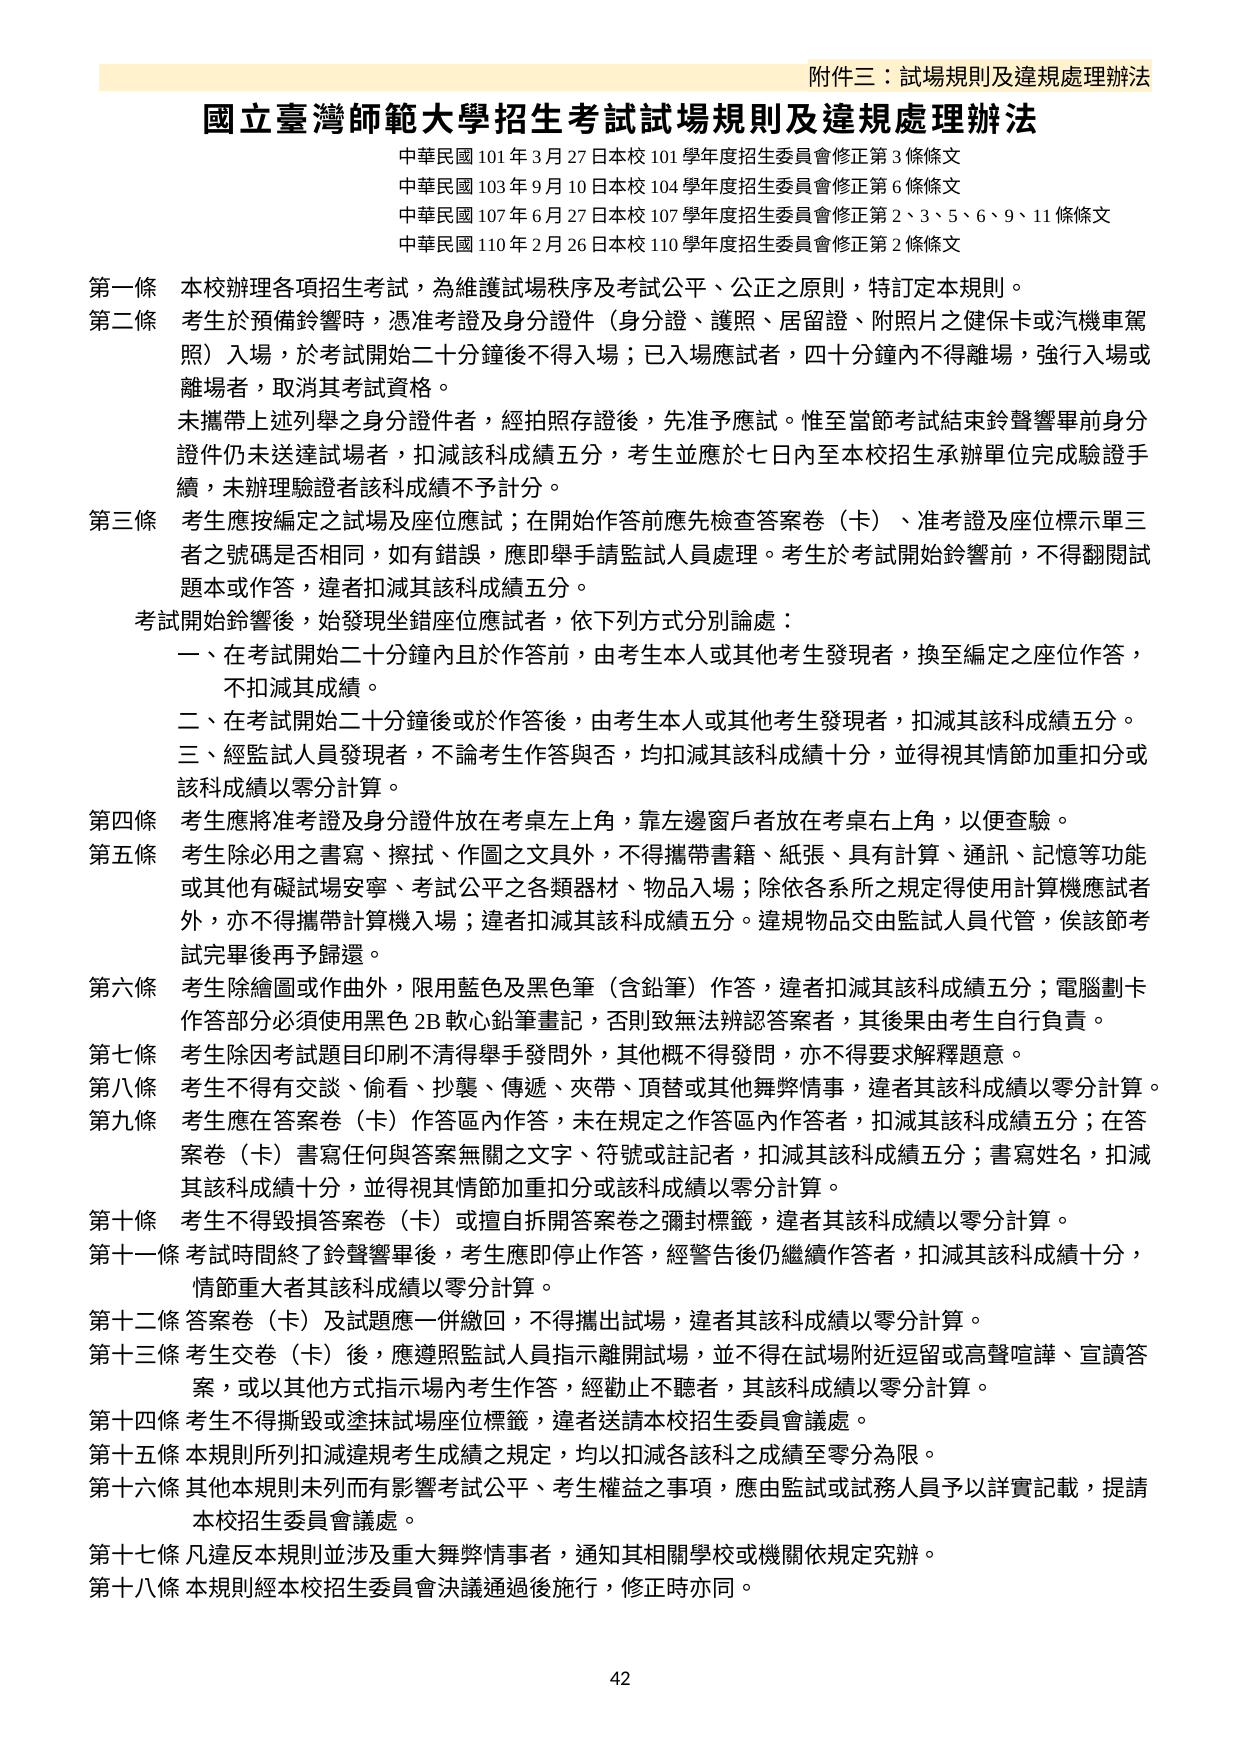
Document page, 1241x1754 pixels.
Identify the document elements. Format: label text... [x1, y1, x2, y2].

text 第十四條 考生不得撕毀或塗抹試場座位標籤，違者送請本校招生委員會議處。 [89, 1403, 1152, 1436]
text 第六條 考生除繪圖或作曲外，限用藍色及黑色筆（含鉛筆）作答，違者扣減其該科成績五分；電腦劃卡作答部分必須使用黑色2B軟心鉛筆畫記，否則致無法辨認答案者，其後果由考生自行負責。 [89, 970, 1152, 1036]
text 第八條 考生不得有交談、偷看、抄襲、傳遞、夾帶、頂替或其他舞弊情事，違者其該科成績以零分計算。 [89, 1070, 1152, 1103]
text 國立臺灣師範大學招生考試試場規則及違規處理辦法 [89, 92, 1152, 141]
text 第十一條 考試時間終了鈴聲響畢後，考生應即停止作答，經警告後仍繼續作答者，扣減其該科成績十分，情節重大者其該科成績以零分計算。 [89, 1236, 1152, 1303]
text 第三條 考生應按編定之試場及座位應試；在開始作答前應先檢查答案卷（卡）、准考證及座位標示單三者之號碼是否相同，如有錯誤，應即舉手請監試人員處理。考生於考試開始鈴響前，不得翻閱試題本或作答，違者扣減其該科成績五分。 [89, 503, 1152, 603]
text 二、在考試開始二十分鐘後或於作答後，由考生本人或其他考生發現者，扣減其該科成績五分。 [177, 703, 1152, 736]
text 第二條 考生於預備鈴響時，憑准考證及身分證件（身分證、護照、居留證、附照片之健保卡或汽機車駕照）入場，於考試開始二十分鐘後不得入場；已入場應試者，四十分鐘內不得離場，強行入場或離場者，取消其考試資格。 [89, 303, 1152, 403]
text 第十三條 考生交卷（卡）後，應遵照監試人員指示離開試場，並不得在試場附近逗留或高聲喧譁、宣讀答案，或以其他方式指示場內考生作答，經勸止不聽者，其該科成績以零分計算。 [89, 1336, 1152, 1403]
text 中華民國103年9月10日本校104學年度招生委員會修正第6條條文 [399, 170, 1152, 199]
text 第十二條 答案卷（卡）及試題應一併繳回，不得攜出試場，違者其該科成績以零分計算。 [89, 1303, 1152, 1336]
text 第七條 考生除因考試題目印刷不清得舉手發問外，其他概不得發問，亦不得要求解釋題意。 [89, 1036, 1152, 1070]
text 第十七條 凡違反本規則並涉及重大舞弊情事者，通知其相關學校或機關依規定究辦。 [89, 1536, 1152, 1570]
text 考試開始鈴響後，始發現坐錯座位應試者，依下列方式分別論處： [89, 603, 1152, 636]
text 第五條 考生除必用之書寫、擦拭、作圖之文具外，不得攜帶書籍、紙張、具有計算、通訊、記憶等功能或其他有礙試場安寧、考試公平之各類器材、物品入場；除依各系所之規定得使用計算機應試者外，亦不得攜帶計算機入場；違者扣減其該科成績五分。違規物品交由監試人員代管，俟該節考試完畢後再予歸還。 [89, 836, 1152, 970]
text 中華民國110年2月26日本校110學年度招生委員會修正第2條條文 [399, 228, 1152, 257]
text 一、在考試開始二十分鐘內且於作答前，由考生本人或其他考生發現者，換至編定之座位作答，不扣減其成績。 [177, 636, 1152, 703]
text 第九條 考生應在答案卷（卡）作答區內作答，未在規定之作答區內作答者，扣減其該科成績五分；在答案卷（卡）書寫任何與答案無關之文字、符號或註記者，扣減其該科成績五分；書寫姓名，扣減其該科成績十分，並得視其情節加重扣分或該科成績以零分計算。 [89, 1103, 1152, 1203]
text 第十條 考生不得毀損答案卷（卡）或擅自拆開答案卷之彌封標籤，違者其該科成績以零分計算。 [89, 1203, 1152, 1236]
text 三、經監試人員發現者，不論考生作答與否，均扣減其該科成績十分，並得視其情節加重扣分或該科成績以零分計算。 [176, 736, 1152, 803]
text 第十六條 其他本規則未列而有影響考試公平、考生權益之事項，應由監試或試務人員予以詳實記載，提請本校招生委員會議處。 [89, 1470, 1152, 1536]
text 第十五條 本規則所列扣減違規考生成績之規定，均以扣減各該科之成績至零分為限。 [89, 1436, 1152, 1470]
text 中華民國101年3月27日本校101學年度招生委員會修正第3條條文 [399, 141, 1152, 170]
text 中華民國107年6月27日本校107學年度招生委員會修正第2、3、5、6、9、11條條文 [399, 199, 1152, 228]
text 第四條 考生應將准考證及身分證件放在考桌左上角，靠左邊窗戶者放在考桌右上角，以便查驗。 [89, 803, 1152, 836]
text 未攜帶上述列舉之身分證件者，經拍照存證後，先准予應試。惟至當節考試結束鈴聲響畢前身分證件仍未送達試場者，扣減該科成績五分，考生並應於七日內至本校招生承辦單位完成驗證手續，未辦理驗證者該科成績不予計分。 [176, 403, 1152, 503]
text 第十八條 本規則經本校招生委員會決議通過後施行，修正時亦同。 [89, 1570, 1152, 1603]
text 第一條 本校辦理各項招生考試，為維護試場秩序及考試公平、公正之原則，特訂定本規則。 [89, 270, 1152, 303]
